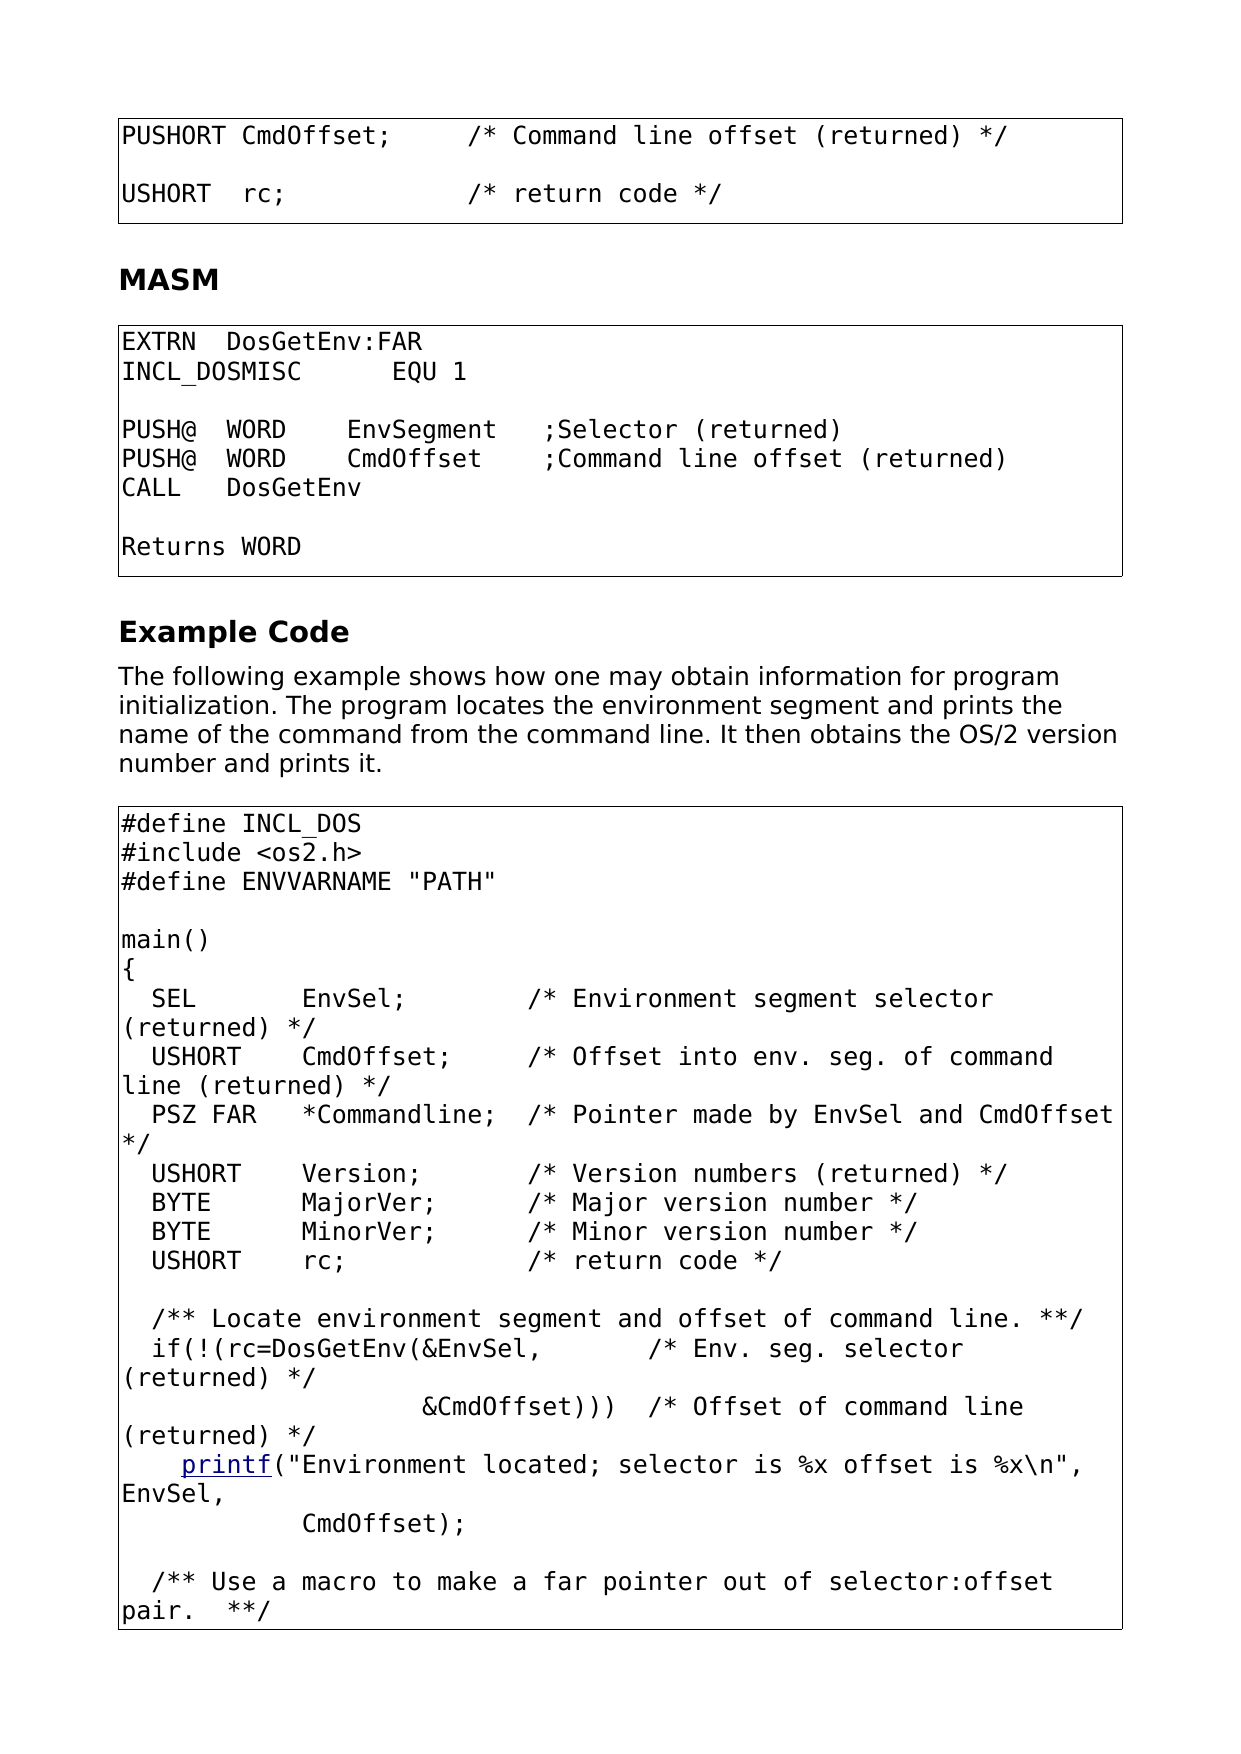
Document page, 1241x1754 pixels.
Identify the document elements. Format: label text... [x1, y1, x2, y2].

text The following example shows how one may obtain information for program initialization. The program locates the environment segment and prints the name of the command from the command line. It then obtains the OS/2 version number and prints it. [118, 662, 1122, 778]
subtitle Example Code [118, 615, 1122, 649]
subtitle MASM [118, 263, 1122, 297]
table_header EXTRN DosGetEnv:FAR INCL_DOSMISC EQU 1 PUSH@ WORD EnvSegment ;Selector (returned) PUSH@ WORD CmdOffset ;Command line offset (returned) CALL DosGetEnv Returns WORD [119, 326, 1122, 576]
table_header PUSHORT CmdOffset; /* Command line offset (returned) */ USHORT rc; /* return code */ [119, 119, 1122, 223]
table_header #define INCL_DOS #include <os2.h> #define ENVVARNAME "PATH" main() { SEL EnvSel; /* Environment segment selector (returned) */ USHORT CmdOffset; /* Offset into env. seg. of command line (returned) */ PSZ FAR *Commandline; /* Pointer made by EnvSel and CmdOffset */ USHORT Version; /* Version numbers (returned) */ BYTE MajorVer; /* Major version number */ BYTE MinorVer; /* Minor version number */ USHORT rc; /* return code */ /** Locate environment segment and offset of command line. **/ if(!(rc=DosGetEnv(&EnvSel, /* Env. seg. selector (returned) */ &CmdOffset))) /* Offset of command line (returned) */ printf("Environment located; selector is %x offset is %x\n", EnvSel, CmdOffset); /** Use a macro to make a far pointer out of selector:offset pair. **/ [119, 807, 1122, 1628]
